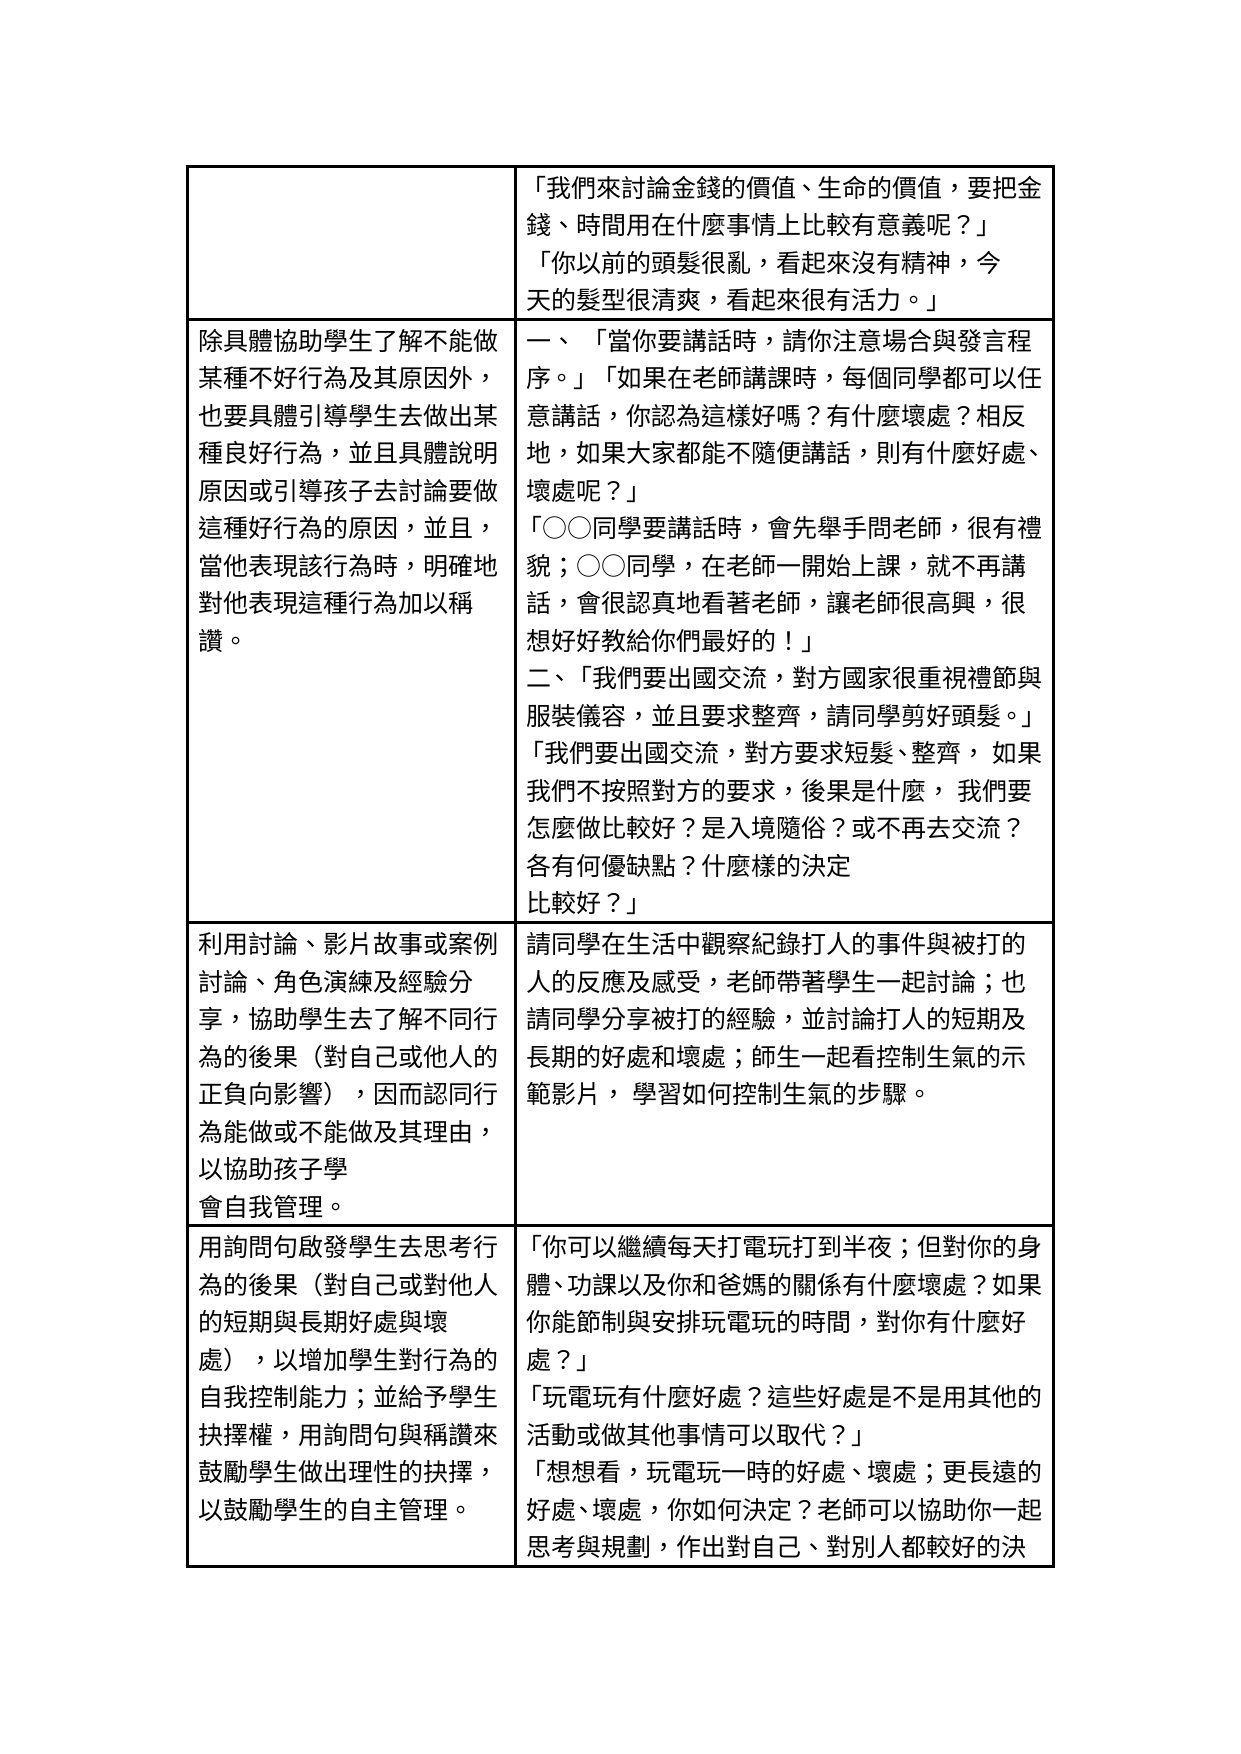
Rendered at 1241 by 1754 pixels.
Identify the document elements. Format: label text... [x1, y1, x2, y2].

table_cell 「你可以繼續每天打電玩打到半夜；但對你的身體、功課以及你和爸媽的關係有什麼壞處？如果你能節制與安排玩電玩的時間，對你有什麼好處？」 「玩電玩有什麼好處？這些好處是不是用其他的活動或做其他事情可以取代？」 「想想看，玩電玩一時的好處、壞處；更長遠的好處、壞處，你如何決定？老師可以協助你一起思考與規劃，作出對自己、對別人都較好的決 [517, 1227, 1052, 1564]
table_cell 一、 「當你要講話時，請你注意場合與發言程序。」「如果在老師講課時，每個同學都可以任意講話，你認為這樣好嗎？有什麼壞處？相反地，如果大家都能不隨便講話，則有什麼好處、壞處呢？」 「○○同學要講話時，會先舉手問老師，很有禮貌；○○同學，在老師一開始上課，就不再講話，會很認真地看著老師，讓老師很高興，很想好好教給你們最好的！」 二、 「我們要出國交流，對方國家很重視禮節與服裝儀容，並且要求整齊，請同學剪好頭髮。」 「我們要出國交流，對方要求短髮、整齊， 如果我們不按照對方的要求，後果是什麼， 我們要怎麼做比較好？是入境隨俗？或不再去交流？各有何優缺點？什麼樣的決定 比較好？」 [517, 321, 1052, 921]
table_cell 除具體協助學生了解不能做某種不好行為及其原因外，也要具體引導學生去做出某種良好行為，並且具體說明原因或引導孩子去討論要做這種好行為的原因，並且，當他表現該行為時，明確地對他表現這種行為加以稱讚。 [189, 321, 514, 921]
table_cell 用詢問句啟發學生去思考行為的後果（對自己或對他人的短期與長期好處與壞處），以增加學生對行為的自我控制能力；並給予學生抉擇權，用詢問句與稱讚來鼓勵學生做出理性的抉擇，以鼓勵學生的自主管理。 [189, 1227, 514, 1564]
table_cell 請同學在生活中觀察紀錄打人的事件與被打的人的反應及感受，老師帶著學生一起討論；也請同學分享被打的經驗，並討論打人的短期及長期的好處和壞處；師生一起看控制生氣的示範影片， 學習如何控制生氣的步驟。 [517, 924, 1052, 1224]
table_cell [189, 168, 514, 318]
table_cell 「我們來討論金錢的價值、生命的價值，要把金錢、時間用在什麼事情上比較有意義呢？」 「你以前的頭髮很亂，看起來沒有精神，今 天的髮型很清爽，看起來很有活力。」 [517, 168, 1052, 318]
table_cell 利用討論、影片故事或案例討論、角色演練及經驗分享，協助學生去了解不同行為的後果（對自己或他人的正負向影響），因而認同行為能做或不能做及其理由，以協助孩子學 會自我管理。 [189, 924, 514, 1224]
